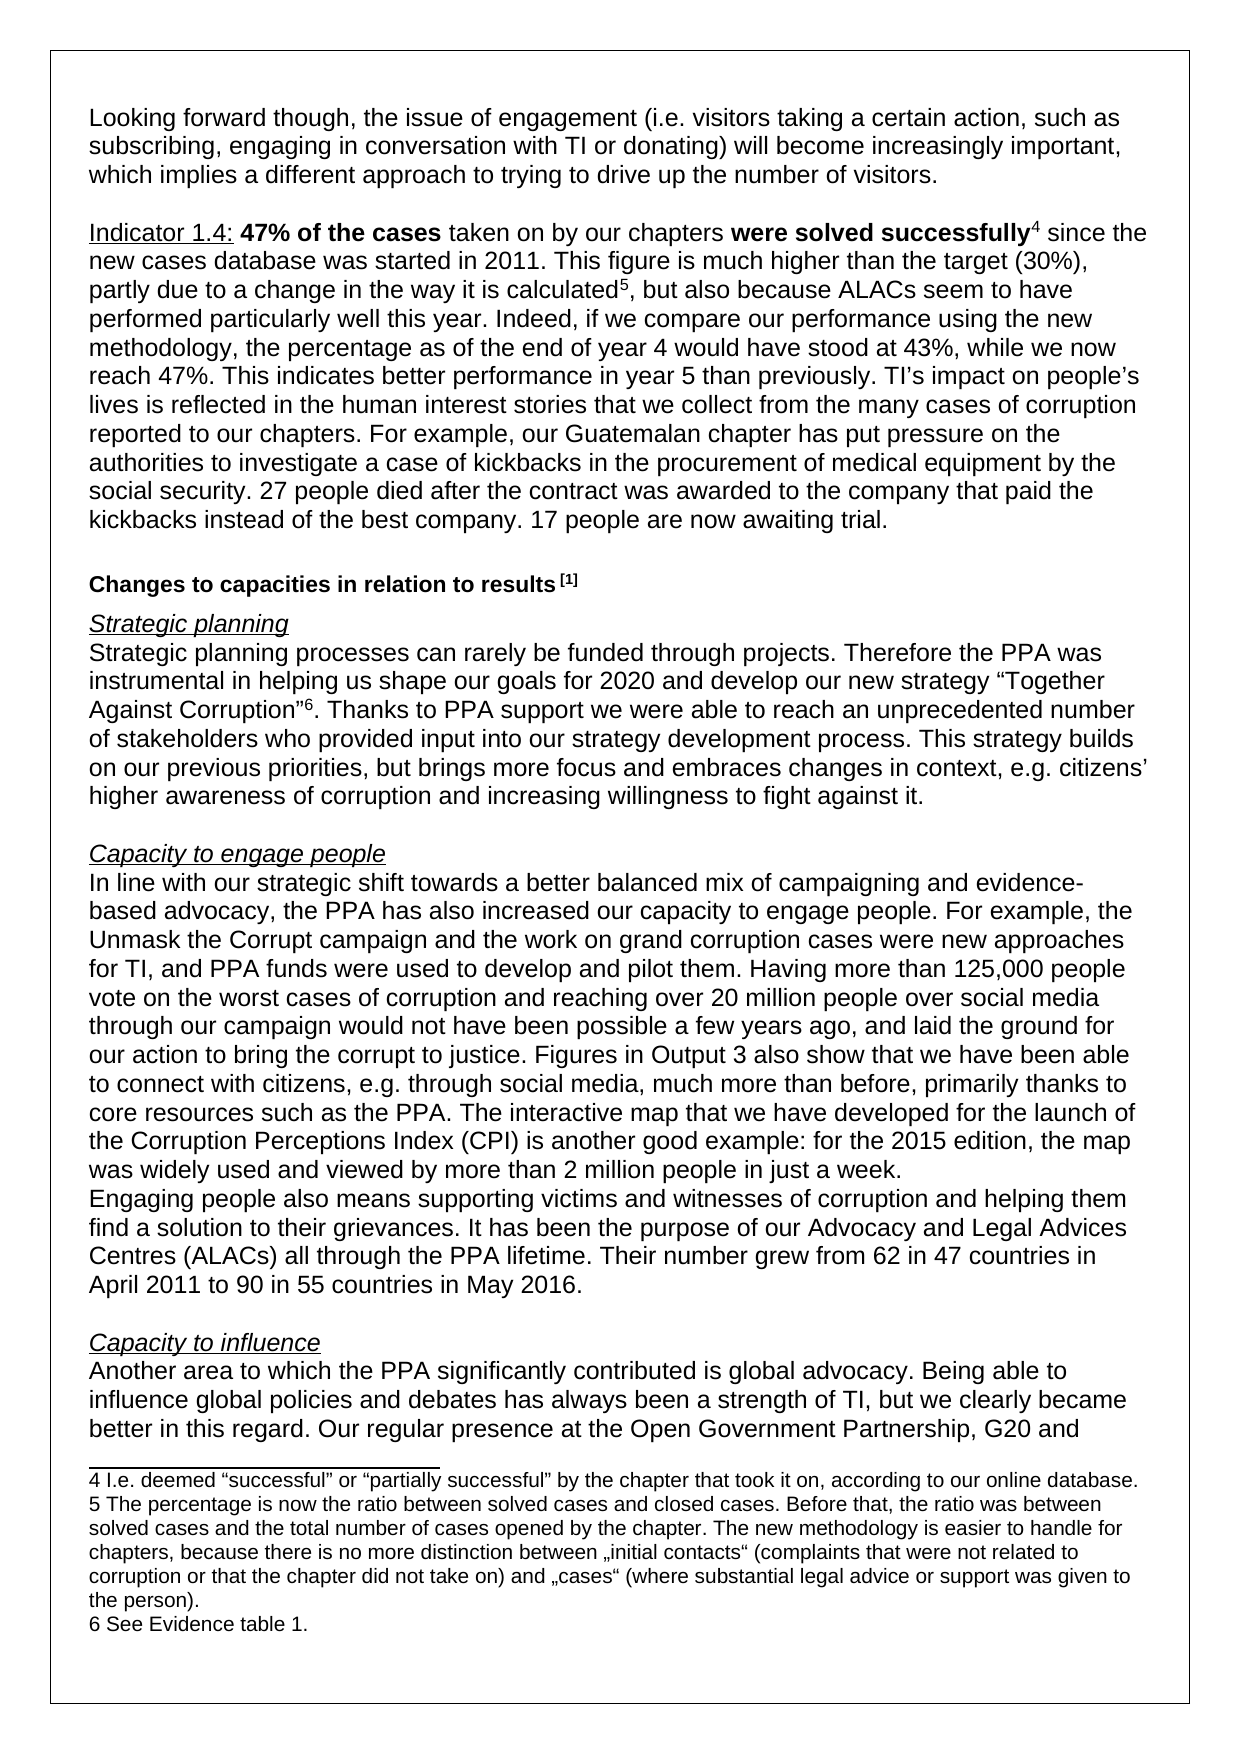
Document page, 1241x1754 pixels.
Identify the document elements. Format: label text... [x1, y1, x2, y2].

text Looking forward though, the issue of engagement (i.e. visitors taking a certain action, such as subscribing, engaging in conversation with TI or donating) will become increasingly important, which implies a different approach to trying to drive up the number of visitors. [89, 103, 1152, 189]
text I.e. deemed “successful” or “partially successful” by the chapter that took it on, according to our online database. [89, 1468, 1152, 1492]
text Another area to which the PPA significantly contributed is global advocacy. Being able to influence global policies and debates has always been a strength of TI, but we clearly became better in this regard. Our regular presence at the Open Government Partnership, G20 and [89, 1356, 1152, 1442]
text Changes to capacities in relation to results [1] [89, 571, 1152, 597]
text Capacity to influence [89, 1327, 1152, 1356]
text The percentage is now the ratio between solved cases and closed cases. Before that, the ratio was between solved cases and the total number of cases opened by the chapter. The new methodology is easier to handle for chapters, because there is no more distinction between „initial contacts“ (complaints that were not related to corruption or that the chapter did not take on) and „cases“ (where substantial legal advice or support was given to the person). [89, 1492, 1152, 1612]
text Capacity to engage people [89, 839, 1152, 867]
text Strategic planning [89, 609, 1152, 637]
text Indicator 1.4: 47% of the cases taken on by our chapters were solved successfully since the new cases database was started in 2011. This figure is much higher than the target (30%), partly due to a change in the way it is calculated, but also because ALACs seem to have performed particularly well this year. Indeed, if we compare our performance using the new methodology, the percentage as of the end of year 4 would have stood at 43%, while we now reach 47%. This indicates better performance in year 5 than previously. TI’s impact on people’s lives is reflected in the human interest stories that we collect from the many cases of corruption reported to our chapters. For example, our Guatemalan chapter has put pressure on the authorities to investigate a case of kickbacks in the procurement of medical equipment by the social security. 27 people died after the contract was awarded to the company that paid the kickbacks instead of the best company. 17 people are now awaiting trial. [89, 218, 1152, 534]
text Engaging people also means supporting victims and witnesses of corruption and helping them find a solution to their grievances. It has been the purpose of our Advocacy and Legal Advices Centres (ALACs) all through the PPA lifetime. Their number grew from 62 in 47 countries in April 2011 to 90 in 55 countries in May 2016. [89, 1184, 1152, 1299]
text In line with our strategic shift towards a better balanced mix of campaigning and evidence-based advocacy, the PPA has also increased our capacity to engage people. For example, the Unmask the Corrupt campaign and the work on grand corruption cases were new approaches for TI, and PPA funds were used to develop and pilot them. Having more than 125,000 people vote on the worst cases of corruption and reaching over 20 million people over social media through our campaign would not have been possible a few years ago, and laid the ground for our action to bring the corrupt to justice. Figures in Output 3 also show that we have been able to connect with citizens, e.g. through social media, much more than before, primarily thanks to core resources such as the PPA. The interactive map that we have developed for the launch of the Corruption Perceptions Index (CPI) is another good example: for the 2015 edition, the map was widely used and viewed by more than 2 million people in just a week. [89, 867, 1152, 1184]
text See Evidence table 1. [89, 1612, 1152, 1636]
text Strategic planning processes can rarely be funded through projects. Therefore the PPA was instrumental in helping us shape our goals for 2020 and develop our new strategy “Together Against Corruption”. Thanks to PPA support we were able to reach an unprecedented number of stakeholders who provided input into our strategy development process. This strategy builds on our previous priorities, but brings more focus and embraces changes in context, e.g. citizens’ higher awareness of corruption and increasing willingness to fight against it. [89, 637, 1152, 810]
